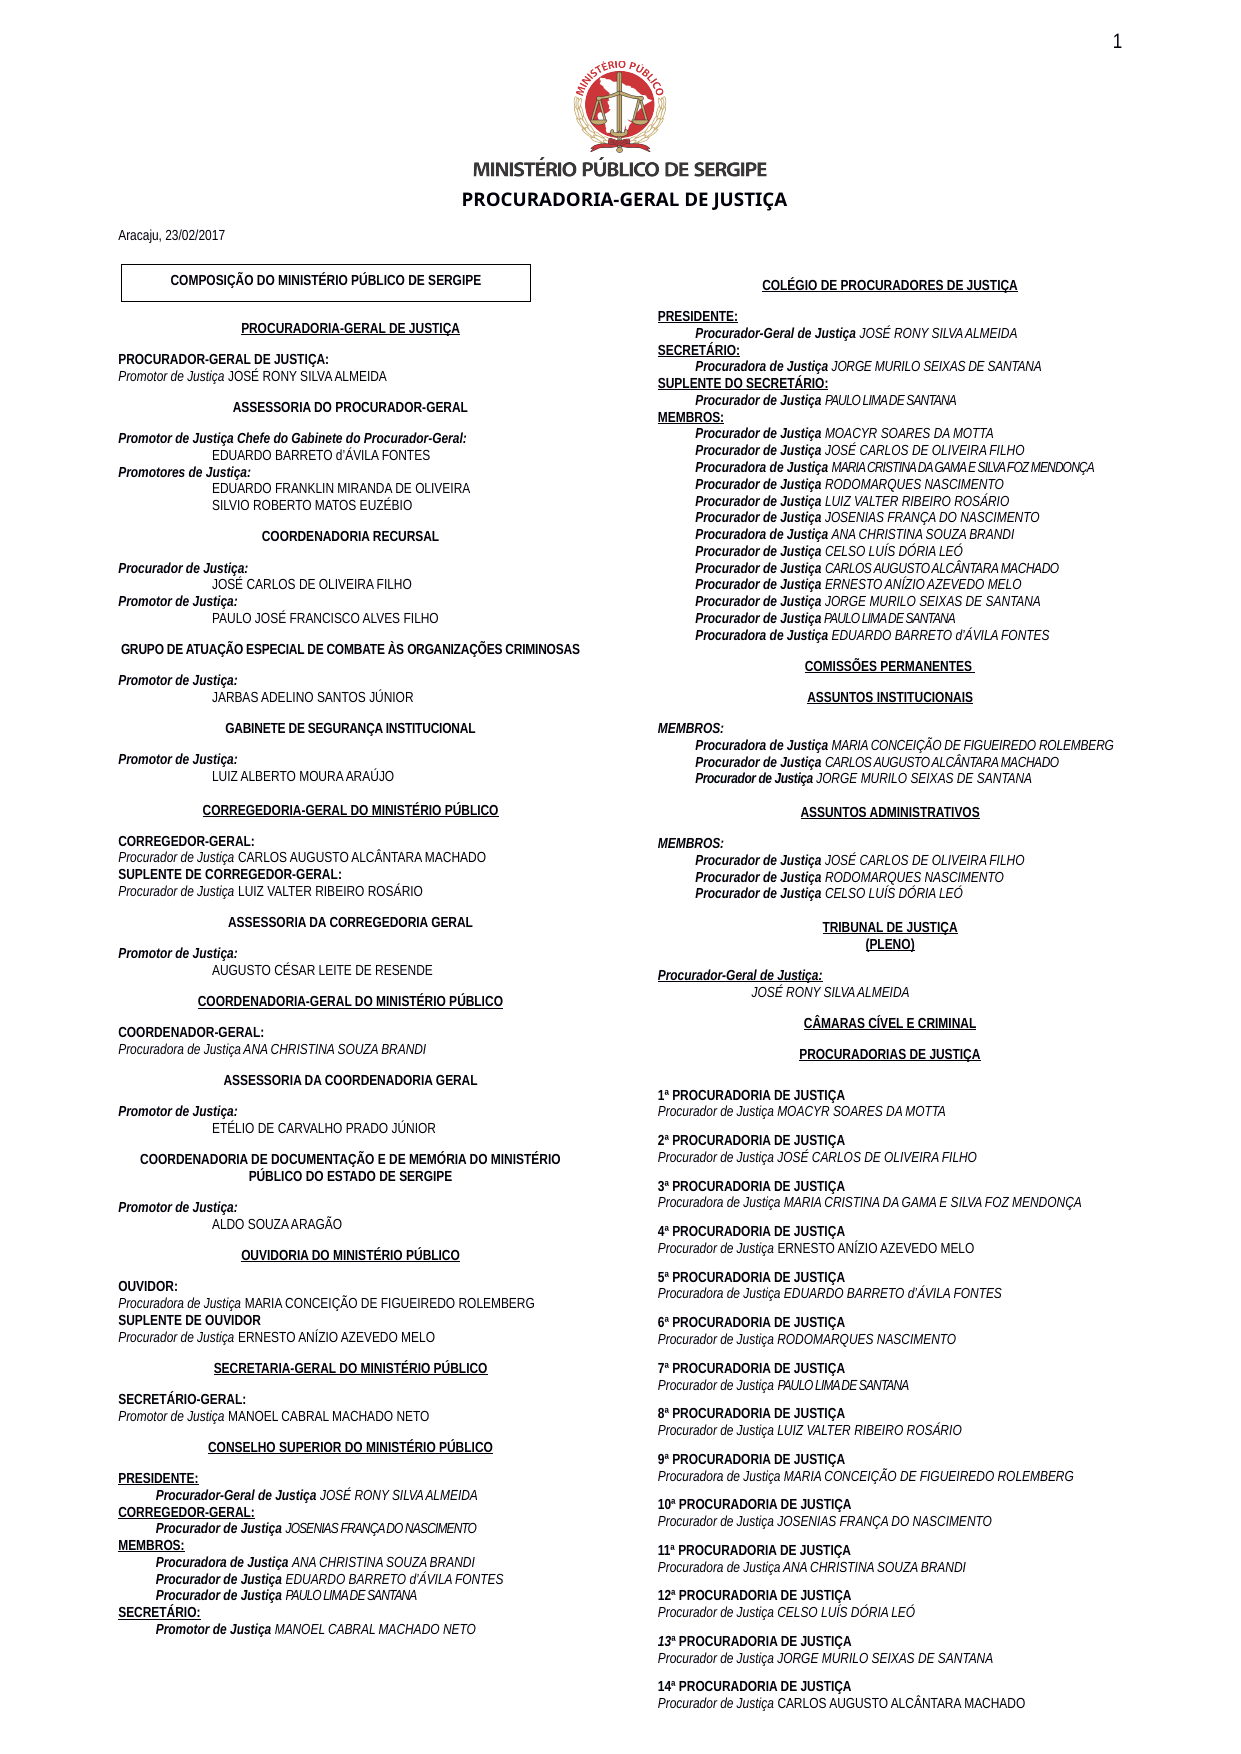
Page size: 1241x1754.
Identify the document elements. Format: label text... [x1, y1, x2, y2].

subtitle Procuradora de Justiça ANA CHRISTINA SOUZA BRANDI [118, 1041, 583, 1058]
subtitle SUPLENTE DE OUVIDOR [118, 1312, 583, 1328]
text JARBAS ADELINO SANTOS JÚNIOR [118, 689, 583, 706]
text Promotores de Justiça: [118, 463, 583, 480]
text Procurador de Justiça RODOMARQUES NASCIMENTO [658, 1331, 1122, 1348]
text COORDENADORIA DE DOCUMENTAÇÃO E DE MEMÓRIA DO MINISTÉRIO PÚBLICO DO ESTADO DE SERGIPE [118, 1151, 583, 1185]
text Procurador de Justiça MOACYR SOARES DA MOTTA [658, 425, 1122, 442]
text Promotor de Justiça: [118, 751, 583, 768]
text Procurador de Justiça: [118, 559, 583, 576]
text Procurador de Justiça LUIZ VALTER RIBEIRO ROSÁRIO [658, 492, 1122, 509]
text Procurador de Justiça ERNESTO ANÍZIO AZEVEDO MELO [658, 1240, 1122, 1257]
text Procurador de Justiça LUIZ VALTER RIBEIRO ROSÁRIO [658, 1422, 1122, 1439]
text Promotor de Justiça: [118, 672, 583, 689]
text ETÉLIO DE CARVALHO PRADO JÚNIOR [118, 1120, 583, 1137]
text 14ª PROCURADORIA DE JUSTIÇA [658, 1678, 1122, 1695]
text 5ª PROCURADORIA DE JUSTIÇA [658, 1268, 1122, 1285]
text 12ª PROCURADORIA DE JUSTIÇA [658, 1587, 1122, 1604]
text Procurador de Justiça JORGE MURILO SEIXAS DE SANTANA [658, 1649, 1122, 1666]
subtitle OUVIDOR: [118, 1278, 583, 1295]
text 4ª PROCURADORIA DE JUSTIÇA [658, 1223, 1122, 1240]
text EDUARDO FRANKLIN MIRANDA DE OLIVEIRA [118, 480, 583, 497]
text Procuradora de Justiça ANA CHRISTINA SOUZA BRANDI [658, 526, 1122, 543]
text Suplente do SECRETÁRIO: [658, 375, 1122, 392]
text PROCURADORIAS DE JUSTIÇA [658, 1046, 1122, 1062]
text Procurador de Justiça JORGE MURILO SEIXAS DE SANTANA [658, 770, 1122, 787]
text 10ª PROCURADORIA DE JUSTIÇA [658, 1496, 1122, 1513]
text Procurador de Justiça EDUARDO BARRETO d’ÁVILA FONTES [118, 1570, 583, 1587]
subtitle Procurador de Justiça CARLOS AUGUSTO ALCÂNTARA MACHADO [118, 849, 583, 866]
text ASSESSORIA DA CORREGEDORIA GERAL [118, 914, 583, 931]
text COMPOSIÇÃO DO MINISTÉRIO PÚBLICO DE SERGIPE [136, 272, 516, 288]
text JOSÉ CARLOS DE OLIVEIRA FILHO [118, 576, 583, 593]
text Procurador de Justiça JOSENIAS FRANÇA DO NASCIMENTO [118, 1520, 583, 1537]
subtitle Procuradora de Justiça MARIA CONCEIÇÃO DE FIGUEIREDO ROLEMBERG [118, 1295, 583, 1312]
text Procuradora de Justiça ANA CHRISTINA SOUZA BRANDI [118, 1554, 583, 1570]
subtitle COORDENADOR-GERAL: [118, 1024, 583, 1041]
text Procurador de Justiça CARLOS AUGUSTO ALCÂNTARA MACHADO [658, 559, 1122, 576]
text Procurador de Justiça PAULO LIMA DE SANTANA [118, 1587, 583, 1604]
text EDUARDO BARRETO d’ÁVILA FONTES [118, 447, 583, 463]
text Procurador de Justiça CARLOS AUGUSTO ALCÂNTARA MACHADO [658, 753, 1122, 770]
subtitle Aracaju, 23/02/2017 [118, 226, 583, 243]
subtitle SECRETARIA-GERAL DO MINISTÉRIO PÚBLICO [118, 1359, 583, 1376]
text CORREGEDOR-GERAL: [118, 1503, 583, 1520]
text SILVIO ROBERTO MATOS EUZÉBIO [118, 497, 583, 514]
text Procurador de Justiça MOACYR SOARES DA MOTTA [658, 1103, 1122, 1120]
text Procurador de Justiça JOSENIAS FRANÇA DO NASCIMENTO [658, 1513, 1122, 1530]
text 9ª PROCURADORIA DE JUSTIÇA [658, 1451, 1122, 1467]
subtitle COLÉGIO DE PROCURADORES DE JUSTIÇA [658, 277, 1122, 293]
text COMISSÕES PERMANENTES [658, 658, 1122, 674]
text Procurador de Justiça CELSO LUÍS DÓRIA LEÓ [658, 543, 1122, 559]
subtitle CORREGEDOR-GERAL: [118, 832, 583, 849]
text Procuradora de Justiça MARIA CONCEIÇÃO DE FIGUEIREDO ROLEMBERG [658, 1467, 1122, 1484]
subtitle SECRETÁRIO-GERAL: [118, 1391, 583, 1407]
text OUVIDORIA DO MINISTÉRIO PÚBLICO [118, 1247, 583, 1264]
text COORDENADORIA RECURSAL [118, 528, 583, 545]
text Promotor de Justiça: [118, 945, 583, 962]
text Procuradora de Justiça ANA CHRISTINA SOUZA BRANDI [658, 1558, 1122, 1575]
text SECRETÁRIO: [118, 1604, 583, 1621]
text Procurador de Justiça PAULO LIMA DE SANTANA [658, 610, 1122, 626]
text 3ª PROCURADORIA DE JUSTIÇA [658, 1177, 1122, 1194]
text Procurador de Justiça PAULO LIMA DE SANTANA [658, 1376, 1122, 1393]
text MEMBROS: [658, 835, 1122, 852]
text Procurador-Geral de Justiça JOSÉ RONY SILVA ALMEIDA [118, 1487, 583, 1503]
text PRESIDENTE: [658, 308, 1122, 324]
text MEMBROS: [658, 720, 1122, 737]
text Promotor de Justiça: [118, 1103, 583, 1120]
text PRESIDENTE: [118, 1470, 583, 1487]
text GRUPO DE ATUAÇÃO ESPECIAL DE COMBATE ÀS ORGANIZAÇÕES CRIMINOSAS [118, 641, 583, 658]
text Procuradora de Justiça EDUARDO BARRETO d’ÁVILA FONTES [658, 626, 1122, 643]
text Procuradora de Justiça MARIA CRISTINA DA GAMA E SILVA FOZ MENDONÇA [658, 459, 1122, 476]
text COORDENADORIA-GERAL DO MINISTÉRIO PÚBLICO [118, 993, 583, 1010]
text ASSESSORIA DA COORDENADORIA GERAL [118, 1072, 583, 1089]
subtitle Procurador de Justiça LUIZ VALTER RIBEIRO ROSÁRIO [118, 883, 583, 899]
text Procurador de Justiça CELSO LUÍS DÓRIA LEÓ [658, 885, 1122, 902]
subtitle PROCURADOR-GERAL DE JUSTIÇA: [118, 351, 583, 368]
text PAULO JOSÉ FRANCISCO ALVES FILHO [118, 610, 583, 626]
text ASSUNTOS INSTITUCIONAIS [658, 689, 1122, 706]
text Procurador de Justiça ERNESTO ANÍZIO AZEVEDO MELO [658, 576, 1122, 593]
text CÂMARAS CÍVEL E CRIMINAL [658, 1014, 1122, 1031]
text 8ª PROCURADORIA DE JUSTIÇA [658, 1405, 1122, 1422]
subtitle CORREGEDORIA-GERAL DO MINISTÉRIO PÚBLICO [118, 801, 583, 818]
text Procuradora de Justiça JORGE MURILO SEIXAS DE SANTANA [658, 358, 1122, 375]
text Procurador de Justiça JOSÉ CARLOS DE OLIVEIRA FILHO [658, 442, 1122, 459]
text ALDO SOUZA ARAGÃO [118, 1216, 583, 1233]
text Promotor de Justiça: [118, 593, 583, 610]
text Promotor de Justiça Chefe do Gabinete do Procurador-Geral: [118, 430, 583, 447]
text 11ª PROCURADORIA DE JUSTIÇA [658, 1542, 1122, 1558]
text Procurador de Justiça RODOMARQUES NASCIMENTO [658, 476, 1122, 492]
text ASSUNTOS ADMINISTRATIVOS [658, 804, 1122, 821]
text Procurador-Geral de Justiça JOSÉ RONY SILVA ALMEIDA [658, 324, 1122, 341]
text Procuradora de Justiça MARIA CONCEIÇÃO DE FIGUEIREDO ROLEMBERG [658, 737, 1122, 753]
subtitle CONSELHO SUPERIOR DO MINISTÉRIO PÚBLICO [118, 1439, 583, 1455]
text Promotor de Justiça MANOEL CABRAL MACHADO NETO [118, 1621, 583, 1637]
text Procurador de Justiça CELSO LUÍS DÓRIA LEÓ [658, 1604, 1122, 1621]
subtitle PROCURADORIA-GERAL DE JUSTIÇA [118, 320, 583, 337]
text Procurador de Justiça CARLOS AUGUSTO ALCÂNTARA MACHADO [658, 1695, 1122, 1712]
text ASSESSORIA DO PROCURADOR-GERAL [118, 399, 583, 416]
subtitle Procurador de Justiça ERNESTO ANÍZIO AZEVEDO MELO [118, 1328, 583, 1345]
text 6ª PROCURADORIA DE JUSTIÇA [658, 1314, 1122, 1331]
text 2ª PROCURADORIA DE JUSTIÇA [658, 1132, 1122, 1149]
text 13ª PROCURADORIA DE JUSTIÇA [658, 1633, 1122, 1649]
text SECRETÁRIO: [658, 341, 1122, 358]
text Procuradora de Justiça EDUARDO BARRETO d’ÁVILA FONTES [658, 1285, 1122, 1302]
text Procurador de Justiça RODOMARQUES NASCIMENTO [658, 868, 1122, 885]
text MEMBROS: [118, 1537, 583, 1554]
subtitle Procurador de Justiça JOSENIAS FRANÇA DO NASCIMENTO [658, 509, 1122, 526]
subtitle SUPLENTE DE CORREGEDOR-GERAL: [118, 866, 583, 883]
text 7ª PROCURADORIA DE JUSTIÇA [658, 1359, 1122, 1376]
subtitle Promotor de Justiça MANOEL CABRAL MACHADO NETO [118, 1407, 583, 1424]
text Procurador de Justiça PAULO LIMA DE SANTANA [658, 392, 1122, 408]
text MEMBROS: [658, 408, 1122, 425]
text LUIZ ALBERTO MOURA ARAÚJO [118, 768, 583, 784]
text GABINETE DE SEGURANÇA INSTITUCIONAL [118, 720, 583, 737]
text Procurador-Geral de Justiça: [658, 967, 1122, 983]
picture [473, 61, 767, 179]
text Promotor de Justiça: [118, 1199, 583, 1216]
text 1ª PROCURADORIA DE JUSTIÇA [658, 1086, 1122, 1103]
text Procurador de Justiça JORGE MURILO SEIXAS DE SANTANA [658, 593, 1122, 610]
text TRIBUNAL DE JUSTIÇA [658, 919, 1122, 936]
text JOSÉ RONY SILVA ALMEIDA [658, 983, 1122, 1000]
subtitle Promotor de Justiça JOSÉ RONY SILVA ALMEIDA [118, 368, 583, 384]
text (PLENO) [658, 936, 1122, 952]
text Procuradora de Justiça MARIA CRISTINA DA GAMA E SILVA FOZ MENDONÇA [658, 1194, 1122, 1211]
text Procurador de Justiça JOSÉ CARLOS DE OLIVEIRA FILHO [658, 852, 1122, 868]
text Procurador de Justiça JOSÉ CARLOS DE OLIVEIRA FILHO [658, 1149, 1122, 1166]
text AUGUSTO CÉSAR LEITE DE RESENDE [118, 962, 583, 979]
